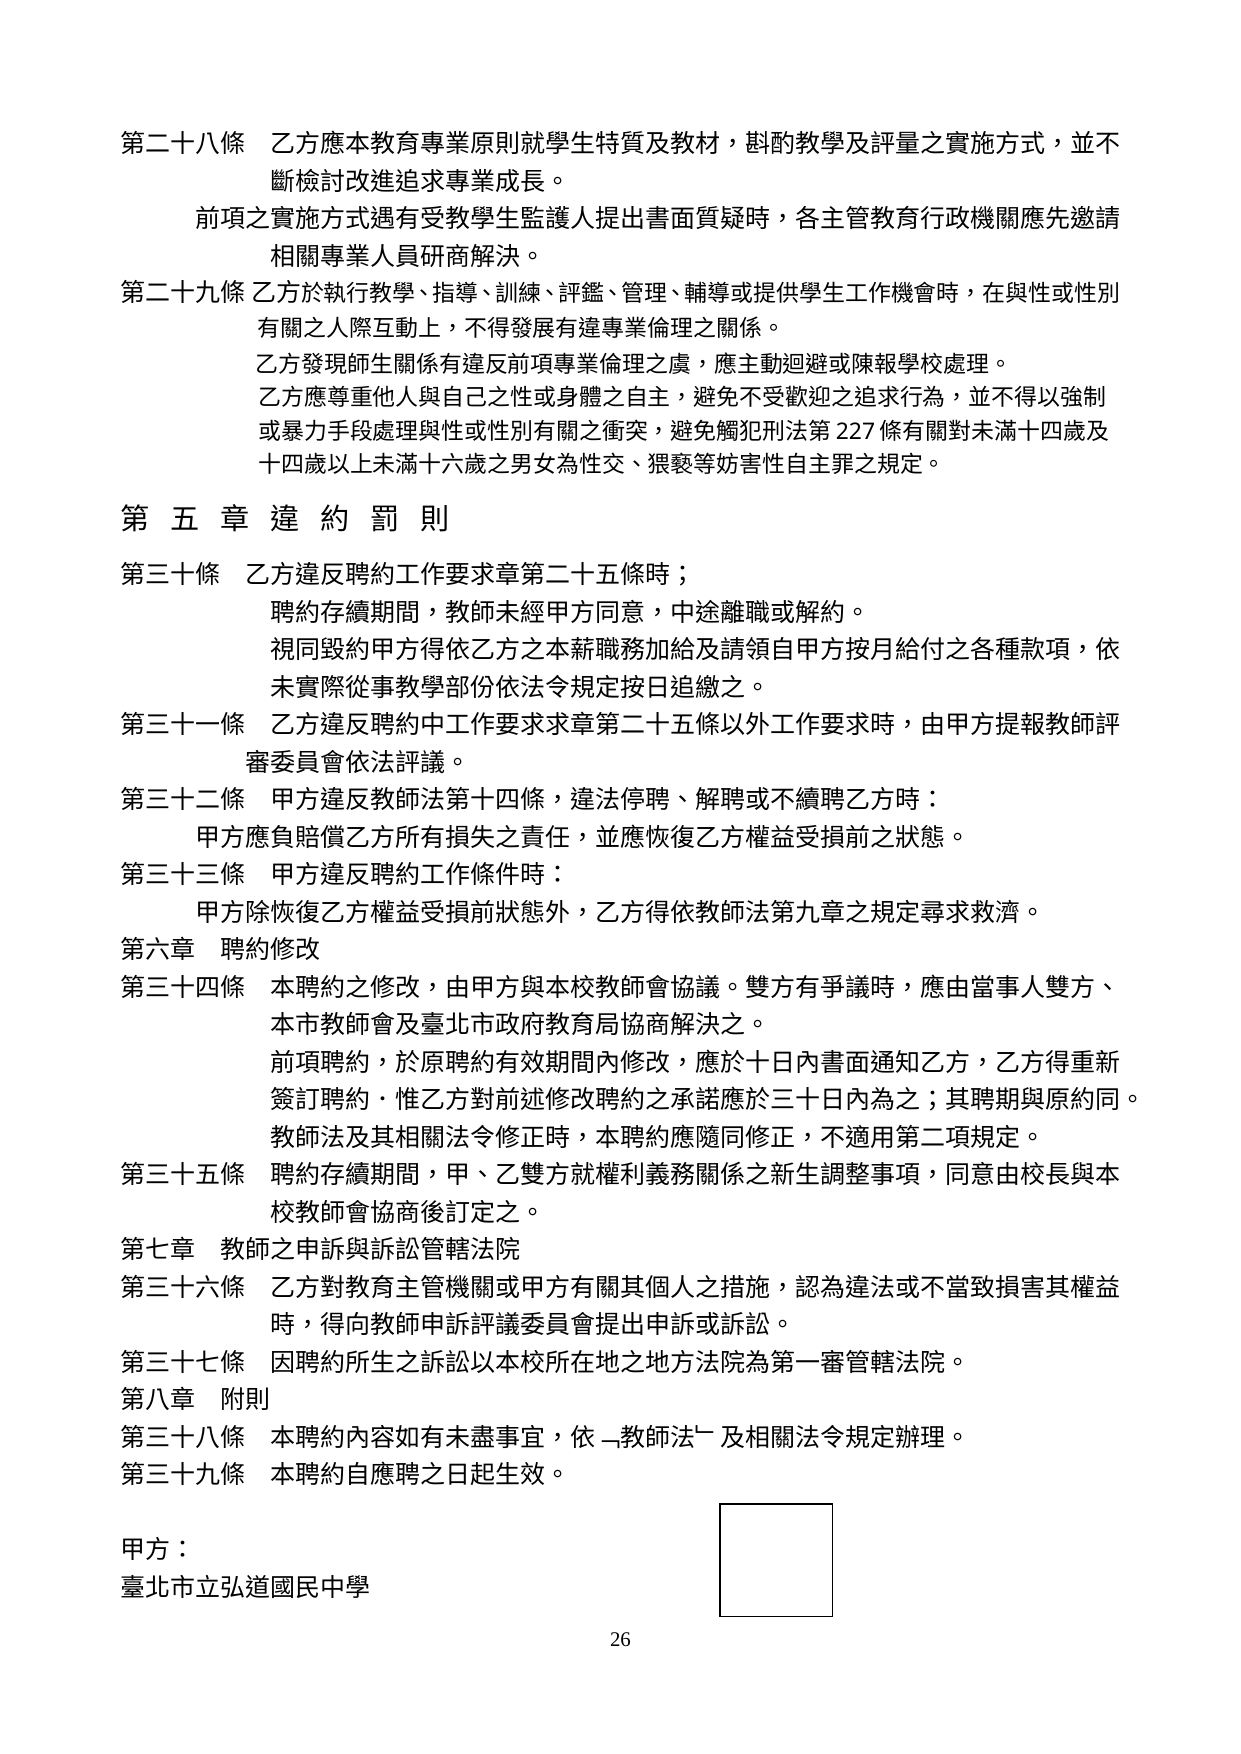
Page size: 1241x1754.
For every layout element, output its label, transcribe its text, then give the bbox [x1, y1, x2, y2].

text 第三十一條 乙方違反聘約中工作要求求章第二十五條以外工作要求時，由甲方提報教師評審委員會依法評議。 [120, 704, 1120, 779]
text [833, 1567, 1120, 1604]
text 第五章違約罰則 [120, 479, 1120, 554]
text 甲方應負賠償乙方所有損失之責任，並應恢復乙方權益受損前之狀態。 [120, 817, 1120, 854]
text 臺北市立弘道國民中學 [120, 1567, 719, 1604]
text 乙方應尊重他人與自己之性或身體之自主，避免不受歡迎之追求行為，並不得以強制或暴力手段處理與性或性別有關之衝突，避免觸犯刑法第227條有關對未滿十四歲及十四歲以上未滿十六歲之男女為性交、猥褻等妨害性自主罪之規定。 [258, 379, 1120, 479]
text 前項之實施方式遇有受教學生監護人提出書面質疑時，各主管教育行政機關應先邀請相關專業人員研商解決。 [120, 198, 1120, 273]
text 第三十二條 甲方違反教師法第十四條，違法停聘、解聘或不續聘乙方時： [120, 779, 1120, 817]
text 第六章 聘約修改 [120, 929, 1120, 967]
text 視同毀約甲方得依乙方之本薪職務加給及請領自甲方按月給付之各種款項，依未實際從事教學部份依法令規定按日追繳之。 [258, 629, 1120, 704]
text 第三十七條 因聘約所生之訴訟以本校所在地之地方法院為第一審管轄法院。 [120, 1342, 1120, 1379]
text 第八章 附則 [120, 1379, 1120, 1417]
text 第三十三條 甲方違反聘約工作條件時： [120, 854, 1120, 892]
text 甲方除恢復乙方權益受損前狀態外，乙方得依教師法第九章之規定尋求救濟。 [120, 892, 1120, 929]
text 第三十六條 乙方對教育主管機關或甲方有關其個人之措施，認為違法或不當致損害其權益時，得向教師申訴評議委員會提出申訴或訴訟。 [120, 1267, 1120, 1342]
text 第三十四條 本聘約之修改，由甲方與本校教師會協議。雙方有爭議時，應由當事人雙方、本市教師會及臺北市政府教育局協商解決之。 前項聘約，於原聘約有效期間內修改，應於十日內書面通知乙方，乙方得重新簽訂聘約．惟乙方對前述修改聘約之承諾應於三十日內為之；其聘期與原約同。教師法及其相關法令修正時，本聘約應隨同修正，不適用第二項規定。 [120, 967, 1120, 1154]
text [833, 1529, 1120, 1567]
text 第三十八條 本聘約內容如有未盡事宜，依﹁教師法﹂及相關法令規定辦理。 [120, 1417, 1120, 1454]
text 聘約存續期間，教師未經甲方同意，中途離職或解約。 [258, 592, 1120, 629]
text 第三十條 乙方違反聘約工作要求章第二十五條時； [120, 554, 1120, 592]
text 第二十九條 乙方於執行教學、指導、訓練、評鑑、管理、輔導或提供學生工作機會時，在與性或性別有關之人際互動上，不得發展有違專業倫理之關係。 [120, 273, 1120, 344]
text 第三十五條 聘約存續期間，甲、乙雙方就權利義務關係之新生調整事項，同意由校長與本校教師會協商後訂定之。 [120, 1154, 1120, 1229]
text 第三十九條 本聘約自應聘之日起生效。 [120, 1454, 1120, 1492]
text 第二十八條 乙方應本教育專業原則就學生特質及教材，斟酌教學及評量之實施方式，並不斷檢討改進追求專業成長。 [120, 123, 1120, 198]
text 甲方： [120, 1529, 719, 1567]
text 第七章 教師之申訴與訴訟管轄法院 [120, 1229, 1120, 1267]
text 乙方發現師生關係有違反前項專業倫理之虞，應主動迴避或陳報學校處理。 [244, 344, 1120, 379]
